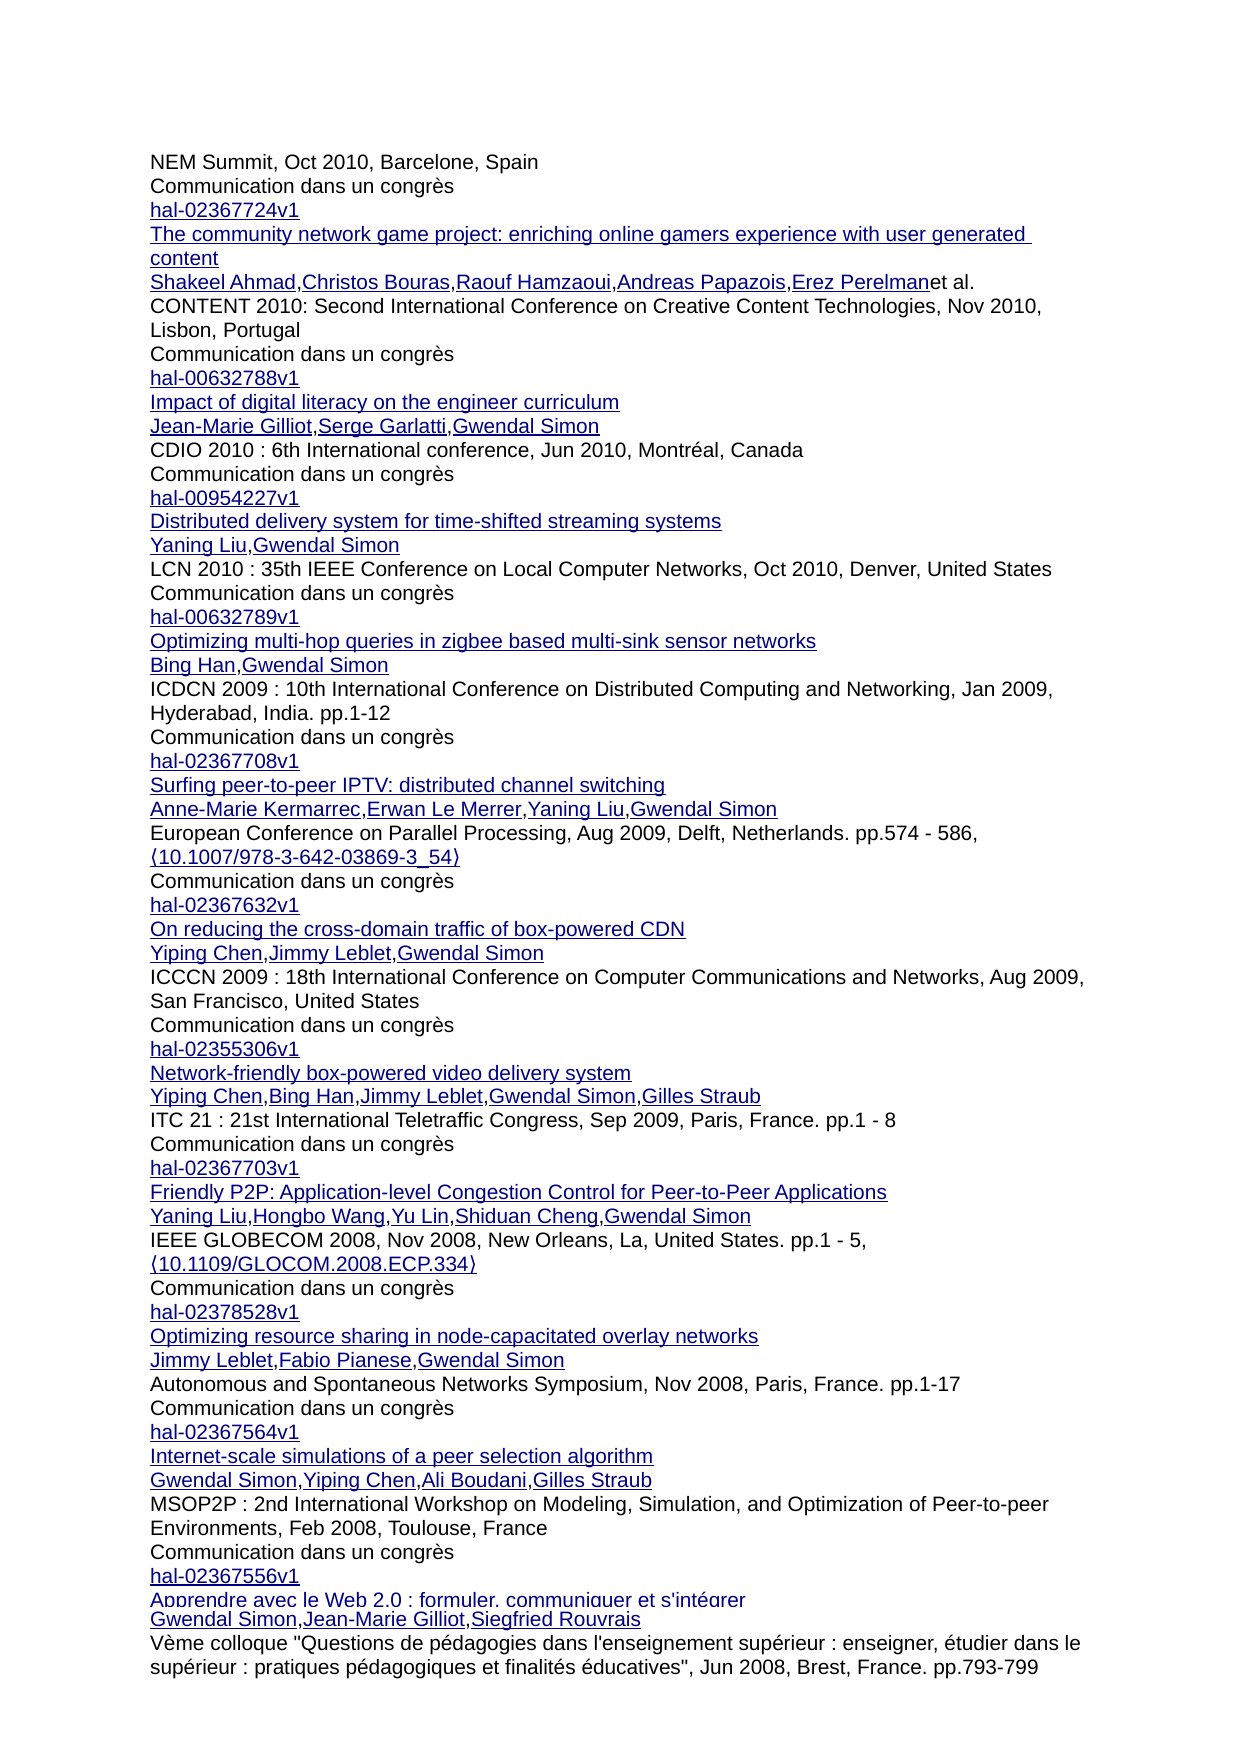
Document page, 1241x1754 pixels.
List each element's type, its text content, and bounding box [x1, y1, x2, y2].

table_cell Network-friendly box-powered video delivery system Yiping Chen,Bing Han,Jimmy Leblet,Gwendal Simon,Gilles Straub ITC 21 : 21st International Teletraffic Congress, Sep 2009, Paris, France. pp.1 - 8 Communication dans un congrès hal-02367703v1 [150, 1060, 1090, 1180]
table_cell On reducing the cross-domain traffic of box-powered CDN Yiping Chen,Jimmy Leblet,Gwendal Simon ICCCN 2009 : 18th International Conference on Computer Communications and Networks, Aug 2009, San Francisco, United States Communication dans un congrès hal-02355306v1 [150, 917, 1090, 1060]
table_cell Friendly P2P: Application-level Congestion Control for Peer-to-Peer Applications Yaning Liu,Hongbo Wang,Yu Lin,Shiduan Cheng,Gwendal Simon IEEE GLOBECOM 2008, Nov 2008, New Orleans, La, United States. pp.1 - 5, ⟨10.1109/GLOCOM.2008.ECP.334⟩ Communication dans un congrès hal-02378528v1 [150, 1180, 1090, 1324]
table_cell Optimizing resource sharing in node-capacitated overlay networks Jimmy Leblet,Fabio Pianese,Gwendal Simon Autonomous and Spontaneous Networks Symposium, Nov 2008, Paris, France. pp.1-17 Communication dans un congrès hal-02367564v1 [150, 1324, 1090, 1444]
table_cell Surfing peer-to-peer IPTV: distributed channel switching Anne-Marie Kermarrec,Erwan Le Merrer,Yaning Liu,Gwendal Simon European Conference on Parallel Processing, Aug 2009, Delft, Netherlands. pp.574 - 586, ⟨10.1007/978-3-642-03869-3_54⟩ Communication dans un congrès hal-02367632v1 [150, 773, 1090, 917]
table_cell The community network game project: enriching online gamers experience with user generated content Shakeel Ahmad,Christos Bouras,Raouf Hamzaoui,Andreas Papazois,Erez Perelmanet al. CONTENT 2010: Second International Conference on Creative Content Technologies, Nov 2010, Lisbon, Portugal Communication dans un congrès hal-00632788v1 [150, 222, 1090, 389]
table_cell Apprendre avec le Web 2.0 : formuler, communiquer et s'intégrer Gwendal Simon,Jean-Marie Gilliot,Siegfried Rouvrais Vème colloque "Questions de pédagogies dans l'enseignement supérieur : enseigner, étudier dans le supérieur : pratiques pédagogiques et finalités éducatives", Jun 2008, Brest, France. pp.793-799 [150, 1588, 1090, 1679]
table_cell Internet-scale simulations of a peer selection algorithm Gwendal Simon,Yiping Chen,Ali Boudani,Gilles Straub MSOP2P : 2nd International Workshop on Modeling, Simulation, and Optimization of Peer-to-peer Environments, Feb 2008, Toulouse, France Communication dans un congrès hal-02367556v1 [150, 1444, 1090, 1587]
table_cell Optimizing multi-hop queries in zigbee based multi-sink sensor networks Bing Han,Gwendal Simon ICDCN 2009 : 10th International Conference on Distributed Computing and Networking, Jan 2009, Hyderabad, India. pp.1-12 Communication dans un congrès hal-02367708v1 [150, 629, 1090, 773]
table_cell Distributed delivery system for time-shifted streaming systems Yaning Liu,Gwendal Simon LCN 2010 : 35th IEEE Conference on Local Computer Networks, Oct 2010, Denver, United States Communication dans un congrès hal-00632789v1 [150, 509, 1090, 629]
table_cell Impact of digital literacy on the engineer curriculum Jean-Marie Gilliot,Serge Garlatti,Gwendal Simon CDIO 2010 : 6th International conference, Jun 2010, Montréal, Canada Communication dans un congrès hal-00954227v1 [150, 390, 1090, 509]
table_cell NEM Summit, Oct 2010, Barcelone, Spain Communication dans un congrès hal-02367724v1 [150, 150, 1090, 222]
